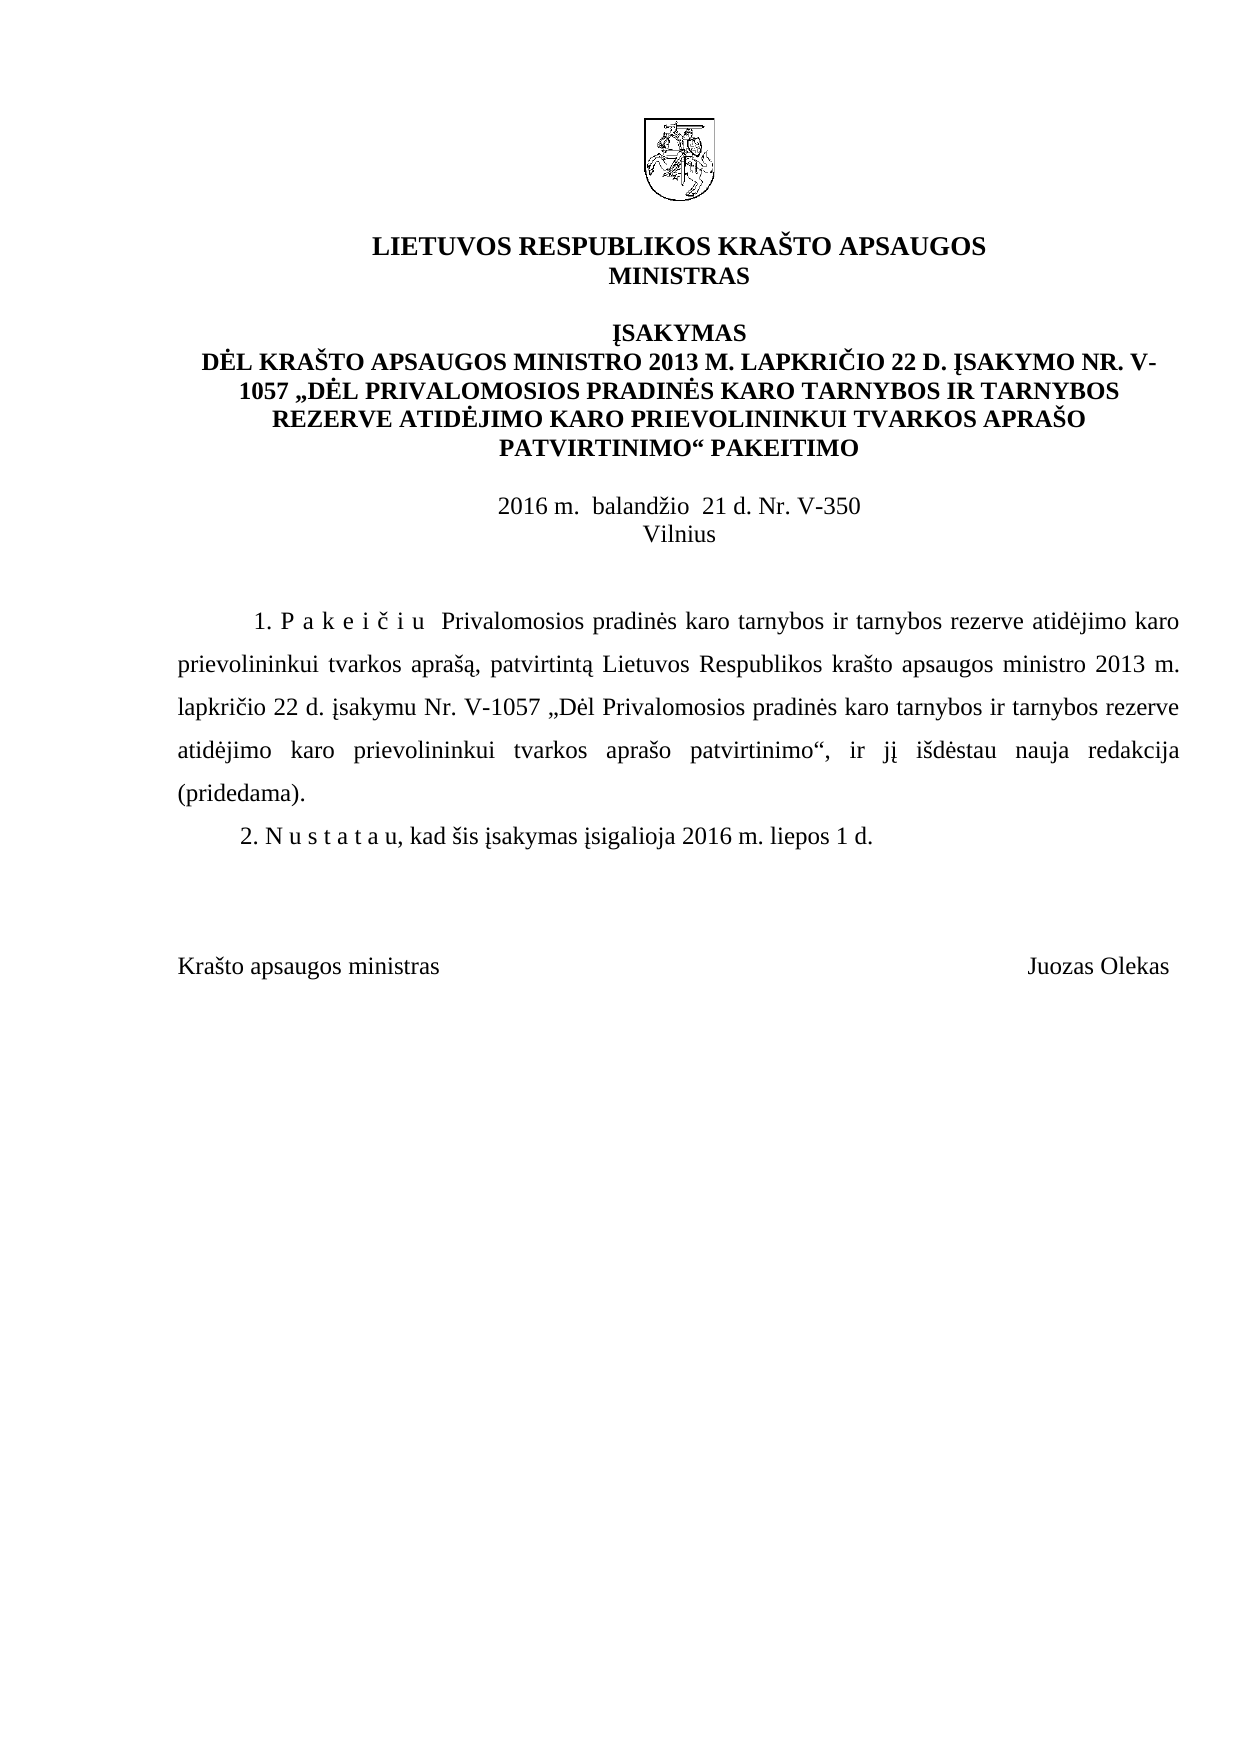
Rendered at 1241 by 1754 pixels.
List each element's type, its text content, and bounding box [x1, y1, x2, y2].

text Krašto apsaugos ministras Juozas Olekas [177, 951, 1181, 979]
text 1. P a k e i č i u Privalomosios pradinės karo tarnybos ir tarnybos rezerve atidėjimo karo prievolininkui tvarkos aprašą, patvirtintą Lietuvos Respublikos krašto apsaugos ministro 2013 m. lapkričio 22 d. įsakymu Nr. V-1057 „Dėl Privalomosios pradinės karo tarnybos ir tarnybos rezerve atidėjimo karo prievolininkui tvarkos aprašo patvirtinimo“, ir jį išdėstau nauja redakcija (pridedama). [177, 606, 1181, 807]
text 2016 m. balandžio 21 d. Nr. V-350 [177, 491, 1181, 519]
text MINISTRAS [177, 261, 1181, 289]
text 2. N u s t a t a u, kad šis įsakymas įsigalioja 2016 m. liepos 1 d. [177, 821, 1181, 850]
text ĮSAKYMAS [177, 318, 1181, 347]
text Vilnius [177, 519, 1181, 548]
text lietuvos respublikos krašto apsaugos [177, 230, 1181, 261]
text DĖL KRAŠTO APSAUGOS MINISTRO 2013 M. LAPKRIČIO 22 D. ĮSAKYMO NR. V-1057 „DĖL PRIVALOMOSIOS PRADINĖS KARO TARNYBOS IR TARNYBOS REZERVE ATIDĖJIMO KARO PRIEVOLININKUI TVARKOS APRAŠO PATVIRTINIMO“ PAKEITIMO [177, 347, 1181, 462]
